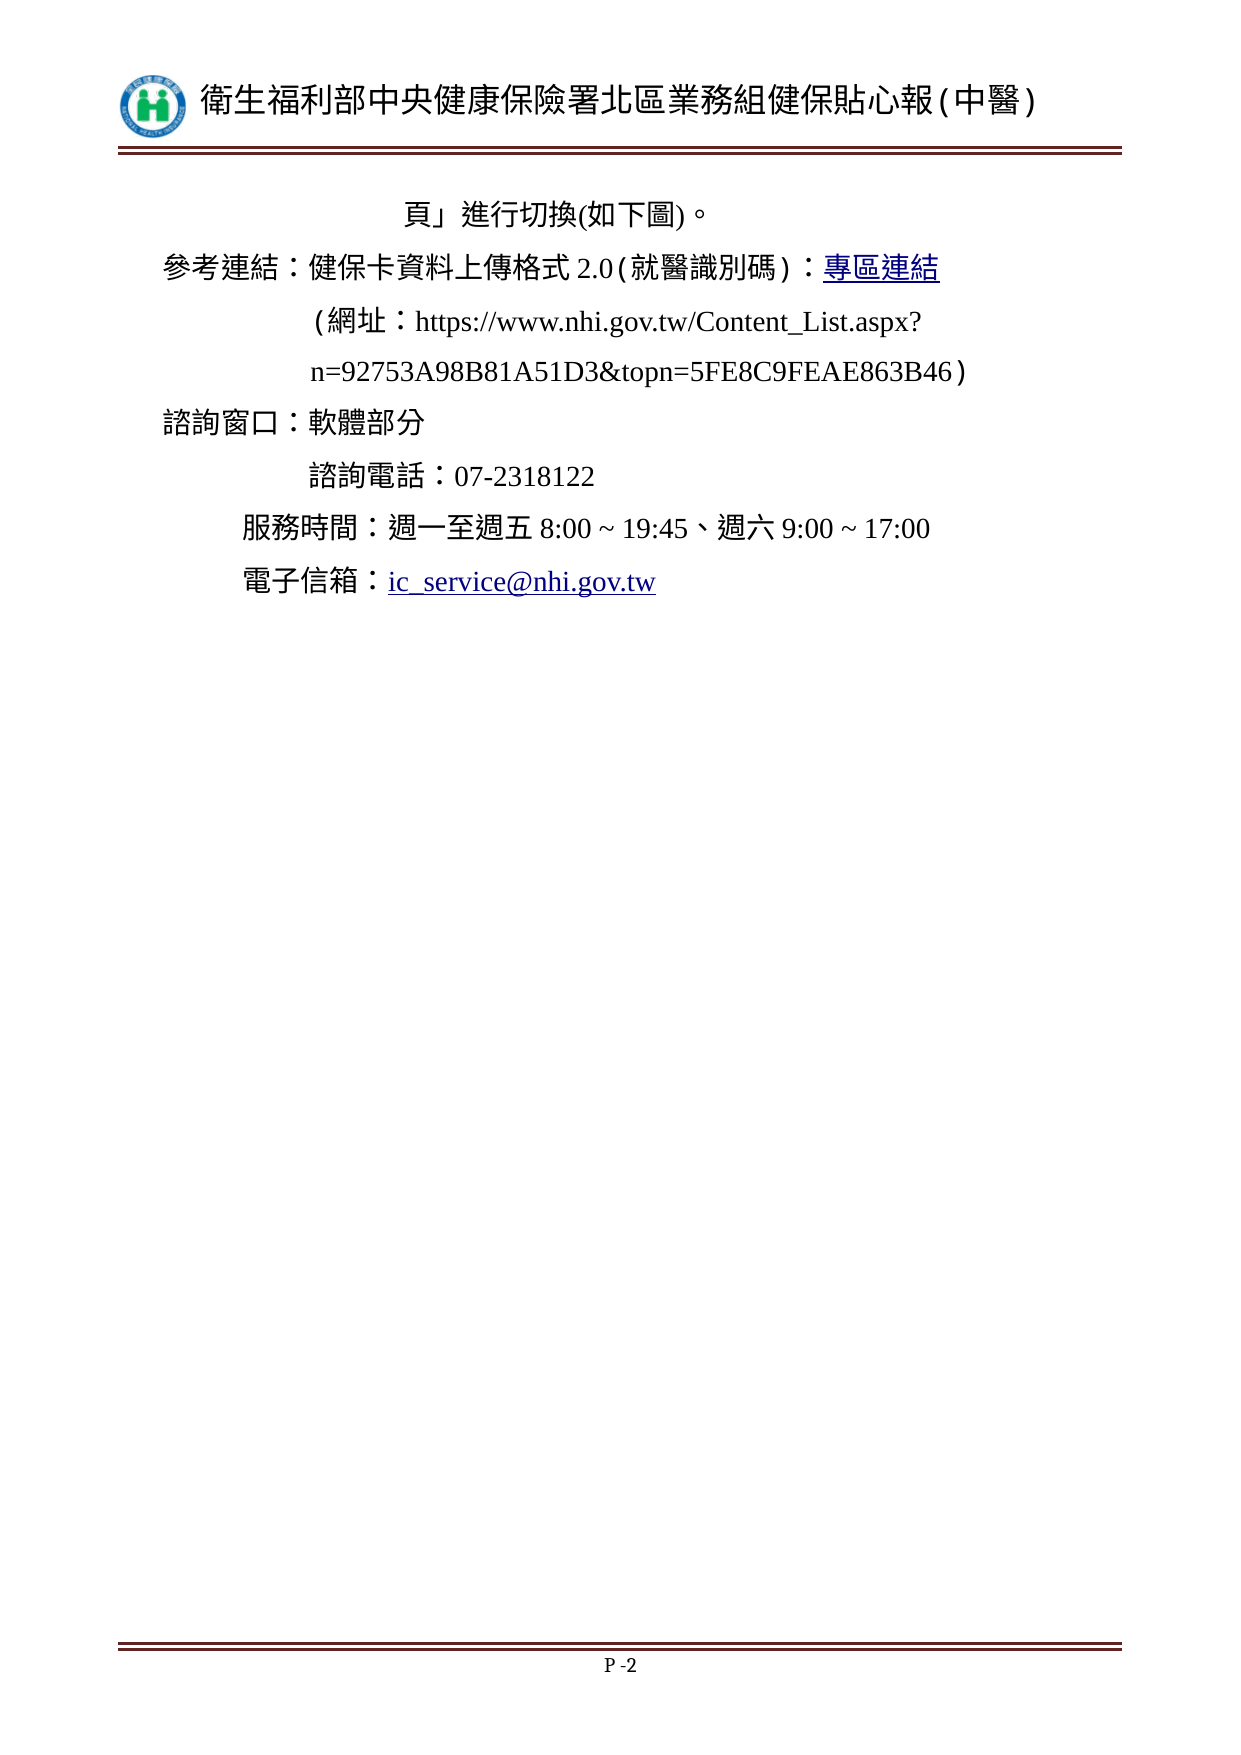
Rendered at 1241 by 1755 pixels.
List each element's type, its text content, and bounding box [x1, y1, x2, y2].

text 參考連結：健保卡資料上傳格式2.0(就醫識別碼)：專區連結 [162, 245, 1122, 287]
text 服務時間：週一至週五8:00 ~ 19:45、週六9:00 ~ 17:00 [176, 505, 1122, 547]
text 電子信箱：ic_service@nhi.gov.tw [176, 558, 1122, 600]
text (網址：https://www.nhi.gov.tw/Content_List.aspx?n=92753A98B81A51D3&topn=5FE8C9FEAE863B46) [310, 298, 1122, 389]
text 諮詢窗口：軟體部分 [162, 399, 1122, 442]
text 諮詢電話：07-2318122 [308, 452, 1122, 494]
list 頁」進行切換(如下圖)。 [295, 192, 1122, 234]
